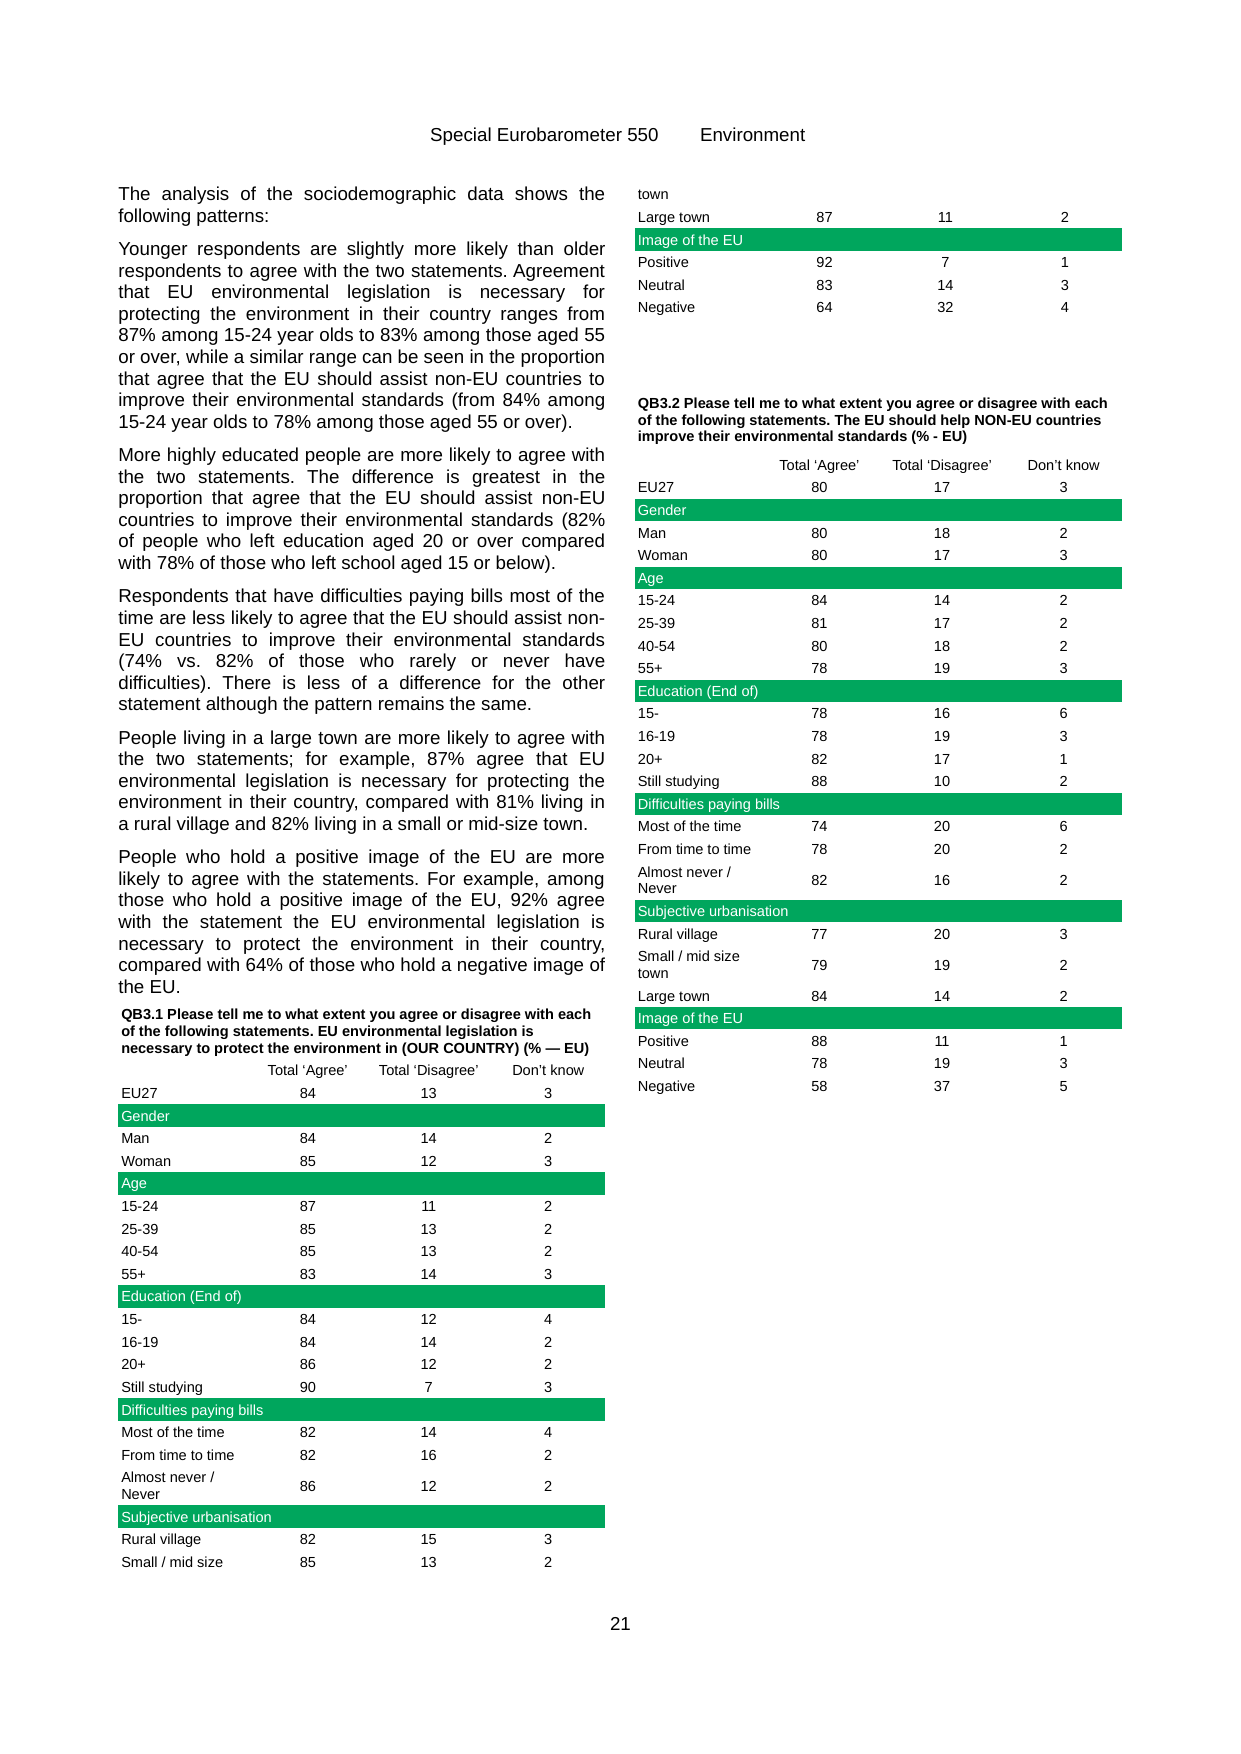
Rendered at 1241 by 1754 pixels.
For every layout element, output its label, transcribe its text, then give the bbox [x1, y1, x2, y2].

table_cell 14 [366, 1330, 491, 1353]
table_cell 92 [766, 251, 883, 273]
table_cell 16 [879, 860, 1005, 900]
table_cell [118, 1059, 249, 1082]
table_cell 2 [491, 1127, 605, 1149]
table_cell Education (End of) [635, 680, 1122, 702]
table_cell 90 [249, 1376, 366, 1398]
table_cell EU27 [118, 1082, 249, 1104]
table_cell 15- [118, 1308, 249, 1330]
table_cell 40-54 [635, 634, 759, 657]
table_cell [759, 567, 879, 589]
table_cell 13 [366, 1082, 491, 1104]
table_cell 80 [759, 476, 879, 499]
table_cell Don’t know [491, 1059, 605, 1082]
table_cell [879, 567, 1005, 589]
table_cell 80 [759, 521, 879, 544]
table_cell 20+ [118, 1353, 249, 1376]
table_cell 3 [1007, 274, 1122, 296]
text More highly educated people are more likely to agree with the two statements. The difference is greatest in the proportion that agree that the EU should assist non-EU countries to improve their environmental standards (82% of people who left education aged 20 or over compared with 78% of those who left school aged 15 or below). [118, 444, 605, 573]
table_cell [883, 183, 1007, 206]
table_cell 14 [366, 1127, 491, 1149]
table_cell Most of the time [118, 1421, 249, 1443]
table_cell Rural village [635, 923, 759, 945]
table_cell Still studying [635, 770, 759, 793]
table_cell 84 [249, 1127, 366, 1149]
table_cell 20 [879, 923, 1005, 945]
table_cell [249, 1104, 366, 1127]
table_cell 16-19 [635, 725, 759, 747]
table_cell Image of the EU [635, 228, 1122, 251]
table_cell Almost never / Never [635, 860, 759, 900]
table_cell EU27 [635, 476, 759, 499]
table_cell 18 [879, 521, 1005, 544]
text The analysis of the sociodemographic data shows the following patterns: [118, 183, 605, 226]
table_cell 3 [1005, 725, 1122, 747]
table_cell 3 [1005, 544, 1122, 567]
table_cell 15- [635, 702, 759, 725]
table_cell 16 [366, 1444, 491, 1466]
table_cell 4 [1007, 296, 1122, 319]
table_cell 19 [879, 725, 1005, 747]
table_cell 12 [366, 1150, 491, 1172]
table_cell 2 [491, 1551, 605, 1573]
table_cell 6 [1005, 815, 1122, 838]
table_cell 64 [766, 296, 883, 319]
table_cell Difficulties paying bills [118, 1398, 605, 1421]
table_cell 37 [879, 1075, 1005, 1097]
table_cell [491, 1172, 605, 1195]
table_cell 2 [1005, 838, 1122, 860]
table_cell Rural village [118, 1528, 249, 1551]
table_cell 17 [879, 544, 1005, 567]
table_cell 15-24 [635, 589, 759, 612]
table_cell Total ‘Agree’ [249, 1059, 366, 1082]
table_cell 2 [1005, 589, 1122, 612]
table_cell 85 [249, 1218, 366, 1240]
table_cell 84 [249, 1082, 366, 1104]
table_cell 2 [491, 1218, 605, 1240]
table_cell [759, 499, 879, 521]
table_cell 12 [366, 1308, 491, 1330]
table_cell 1 [1005, 748, 1122, 770]
table_cell 40-54 [118, 1240, 249, 1263]
table_header QB3.1 Please tell me to what extent you agree or disagree with each of the following statements. EU environmental legislation is necessary to protect the environment in (OUR COUNTRY) (% — EU) [118, 1003, 605, 1059]
table_cell 80 [759, 544, 879, 567]
table_cell 84 [249, 1330, 366, 1353]
table_cell 82 [249, 1528, 366, 1551]
table_cell 2 [1005, 860, 1122, 900]
table_cell 82 [249, 1421, 366, 1443]
text Younger respondents are slightly more likely than older respondents to agree with the two statements. Agreement that EU environmental legislation is necessary for protecting the environment in their country ranges from 87% among 15-24 year olds to 83% among those aged 55 or over, while a similar range can be seen in the proportion that agree that the EU should assist non-EU countries to improve their environmental standards (from 84% among 15-24 year olds to 78% among those aged 55 or over). [118, 238, 605, 432]
table_cell 11 [879, 1030, 1005, 1052]
table_cell 14 [879, 984, 1005, 1007]
table_cell 7 [366, 1376, 491, 1398]
table_cell 16 [879, 702, 1005, 725]
table_cell 74 [759, 815, 879, 838]
table_cell [1005, 499, 1122, 521]
table_cell 80 [759, 634, 879, 657]
table_cell Small / mid size town [635, 945, 759, 984]
table_cell 78 [759, 702, 879, 725]
table_cell 2 [491, 1466, 605, 1505]
table_cell Almost never / Never [118, 1466, 249, 1505]
table_cell 2 [1005, 945, 1122, 984]
table_cell [879, 499, 1005, 521]
table_cell Total ‘Agree’ [759, 454, 879, 476]
table_cell 2 [1005, 770, 1122, 793]
table_cell Age [118, 1172, 249, 1195]
table_cell 84 [249, 1308, 366, 1330]
table_cell 87 [766, 206, 883, 228]
table_cell 17 [879, 476, 1005, 499]
table_cell 3 [1005, 476, 1122, 499]
table_cell 19 [879, 657, 1005, 679]
table_cell 2 [491, 1353, 605, 1376]
table_cell Gender [118, 1104, 249, 1127]
table_cell Subjective urbanisation [118, 1505, 605, 1528]
table_cell 12 [366, 1466, 491, 1505]
table_cell Gender [635, 499, 759, 521]
text People who hold a positive image of the EU are more likely to agree with the statements. For example, among those who hold a positive image of the EU, 92% agree with the statement the EU environmental legislation is necessary to protect the environment in their country, compared with 64% of those who hold a negative image of the EU. [118, 846, 605, 997]
text Respondents that have difficulties paying bills most of the time are less likely to agree that the EU should assist non- EU countries to improve their environmental standards (74% vs. 82% of those who rarely or never have difficulties). There is less of a difference for the other statement although the pattern remains the same. [118, 585, 605, 714]
table_cell 3 [1005, 1052, 1122, 1075]
table_cell 17 [879, 612, 1005, 634]
table_cell 88 [759, 770, 879, 793]
table_cell [1007, 183, 1122, 206]
table_cell 85 [249, 1240, 366, 1263]
table_cell Neutral [635, 274, 766, 296]
table_cell [366, 1104, 491, 1127]
table_cell Neutral [635, 1052, 759, 1075]
table_cell 77 [759, 923, 879, 945]
table_cell 2 [491, 1330, 605, 1353]
table_cell 7 [883, 251, 1007, 273]
table_cell 20+ [635, 748, 759, 770]
table_cell 3 [491, 1263, 605, 1285]
table_cell Still studying [118, 1376, 249, 1398]
table_cell 3 [491, 1528, 605, 1551]
table_cell Subjective urbanisation [635, 900, 1122, 922]
table_cell 25-39 [118, 1218, 249, 1240]
table_cell 20 [879, 815, 1005, 838]
table_cell Man [635, 521, 759, 544]
table_cell 78 [759, 657, 879, 679]
table_cell From time to time [635, 838, 759, 860]
table_cell 4 [491, 1421, 605, 1443]
table_cell 55+ [635, 657, 759, 679]
table_cell 2 [491, 1444, 605, 1466]
table_cell From time to time [118, 1444, 249, 1466]
table_cell 85 [249, 1150, 366, 1172]
table_cell Don’t know [1005, 454, 1122, 476]
table_cell 18 [879, 634, 1005, 657]
table_cell 3 [491, 1376, 605, 1398]
table_cell 10 [879, 770, 1005, 793]
table_cell 84 [759, 984, 879, 1007]
table_cell 85 [249, 1551, 366, 1573]
table_cell Difficulties paying bills [635, 793, 1122, 815]
table_cell 14 [883, 274, 1007, 296]
table_cell Most of the time [635, 815, 759, 838]
table_cell 15 [366, 1528, 491, 1551]
table_cell Woman [635, 544, 759, 567]
table_cell 11 [883, 206, 1007, 228]
table_cell Large town [635, 984, 759, 1007]
table_cell 6 [1005, 702, 1122, 725]
table_cell Woman [118, 1150, 249, 1172]
table_cell Image of the EU [635, 1007, 1122, 1029]
table_cell 2 [1005, 612, 1122, 634]
table_cell Small / mid size [118, 1551, 249, 1573]
table_cell 2 [1005, 984, 1122, 1007]
table_cell 3 [1005, 923, 1122, 945]
table_cell 82 [249, 1444, 366, 1466]
table_cell Total ‘Disagree’ [879, 454, 1005, 476]
table_cell town [635, 183, 766, 206]
table_cell Total ‘Disagree’ [366, 1059, 491, 1082]
table_cell 11 [366, 1195, 491, 1217]
table_cell 3 [1005, 657, 1122, 679]
table_cell 81 [759, 612, 879, 634]
table_cell 19 [879, 1052, 1005, 1075]
table_cell 2 [491, 1195, 605, 1217]
table_cell 15-24 [118, 1195, 249, 1217]
table_cell 14 [879, 589, 1005, 612]
table_cell 78 [759, 838, 879, 860]
table_cell Positive [635, 251, 766, 273]
table_cell Man [118, 1127, 249, 1149]
table_cell 13 [366, 1551, 491, 1573]
table_cell 3 [491, 1150, 605, 1172]
table_cell [249, 1172, 366, 1195]
table_cell 88 [759, 1030, 879, 1052]
table_cell 3 [491, 1082, 605, 1104]
table_cell 2 [1007, 206, 1122, 228]
table_cell 13 [366, 1218, 491, 1240]
table_cell 82 [759, 860, 879, 900]
table_cell 2 [1005, 521, 1122, 544]
table_cell [366, 1172, 491, 1195]
table_cell 83 [766, 274, 883, 296]
table_cell 17 [879, 748, 1005, 770]
table_cell [1005, 567, 1122, 589]
table_cell 58 [759, 1075, 879, 1097]
table_cell Negative [635, 296, 766, 319]
table_cell 79 [759, 945, 879, 984]
table_cell 86 [249, 1353, 366, 1376]
table_cell Education (End of) [118, 1285, 605, 1308]
table_cell [491, 1104, 605, 1127]
table_cell 78 [759, 1052, 879, 1075]
table_cell 84 [759, 589, 879, 612]
text People living in a large town are more likely to agree with the two statements; for example, 87% agree that EU environmental legislation is necessary for protecting the environment in their country, compared with 81% living in a rural village and 82% living in a small or mid-size town. [118, 726, 605, 834]
table_cell 19 [879, 945, 1005, 984]
table_cell 20 [879, 838, 1005, 860]
table_cell 5 [1005, 1075, 1122, 1097]
table_cell 86 [249, 1466, 366, 1505]
table_cell 78 [759, 725, 879, 747]
table_cell 13 [366, 1240, 491, 1263]
table_cell 83 [249, 1263, 366, 1285]
table_cell 32 [883, 296, 1007, 319]
table_cell Negative [635, 1075, 759, 1097]
table_cell 1 [1007, 251, 1122, 273]
table_cell Large town [635, 206, 766, 228]
table_cell 1 [1005, 1030, 1122, 1052]
table_cell Age [635, 567, 759, 589]
table_header QB3.2 Please tell me to what extent you agree or disagree with each of the following statements. The EU should help NON-EU countries improve their environmental standards (% - EU) [635, 386, 1122, 453]
table_cell [635, 454, 759, 476]
table_cell 25-39 [635, 612, 759, 634]
table_cell 2 [491, 1240, 605, 1263]
table_cell 87 [249, 1195, 366, 1217]
table_cell [766, 183, 883, 206]
table_cell 2 [1005, 634, 1122, 657]
table_cell 16-19 [118, 1330, 249, 1353]
table_cell 55+ [118, 1263, 249, 1285]
table_cell Positive [635, 1030, 759, 1052]
table_cell 82 [759, 748, 879, 770]
table_cell 12 [366, 1353, 491, 1376]
table_cell 14 [366, 1263, 491, 1285]
table_cell 14 [366, 1421, 491, 1443]
table_cell 4 [491, 1308, 605, 1330]
